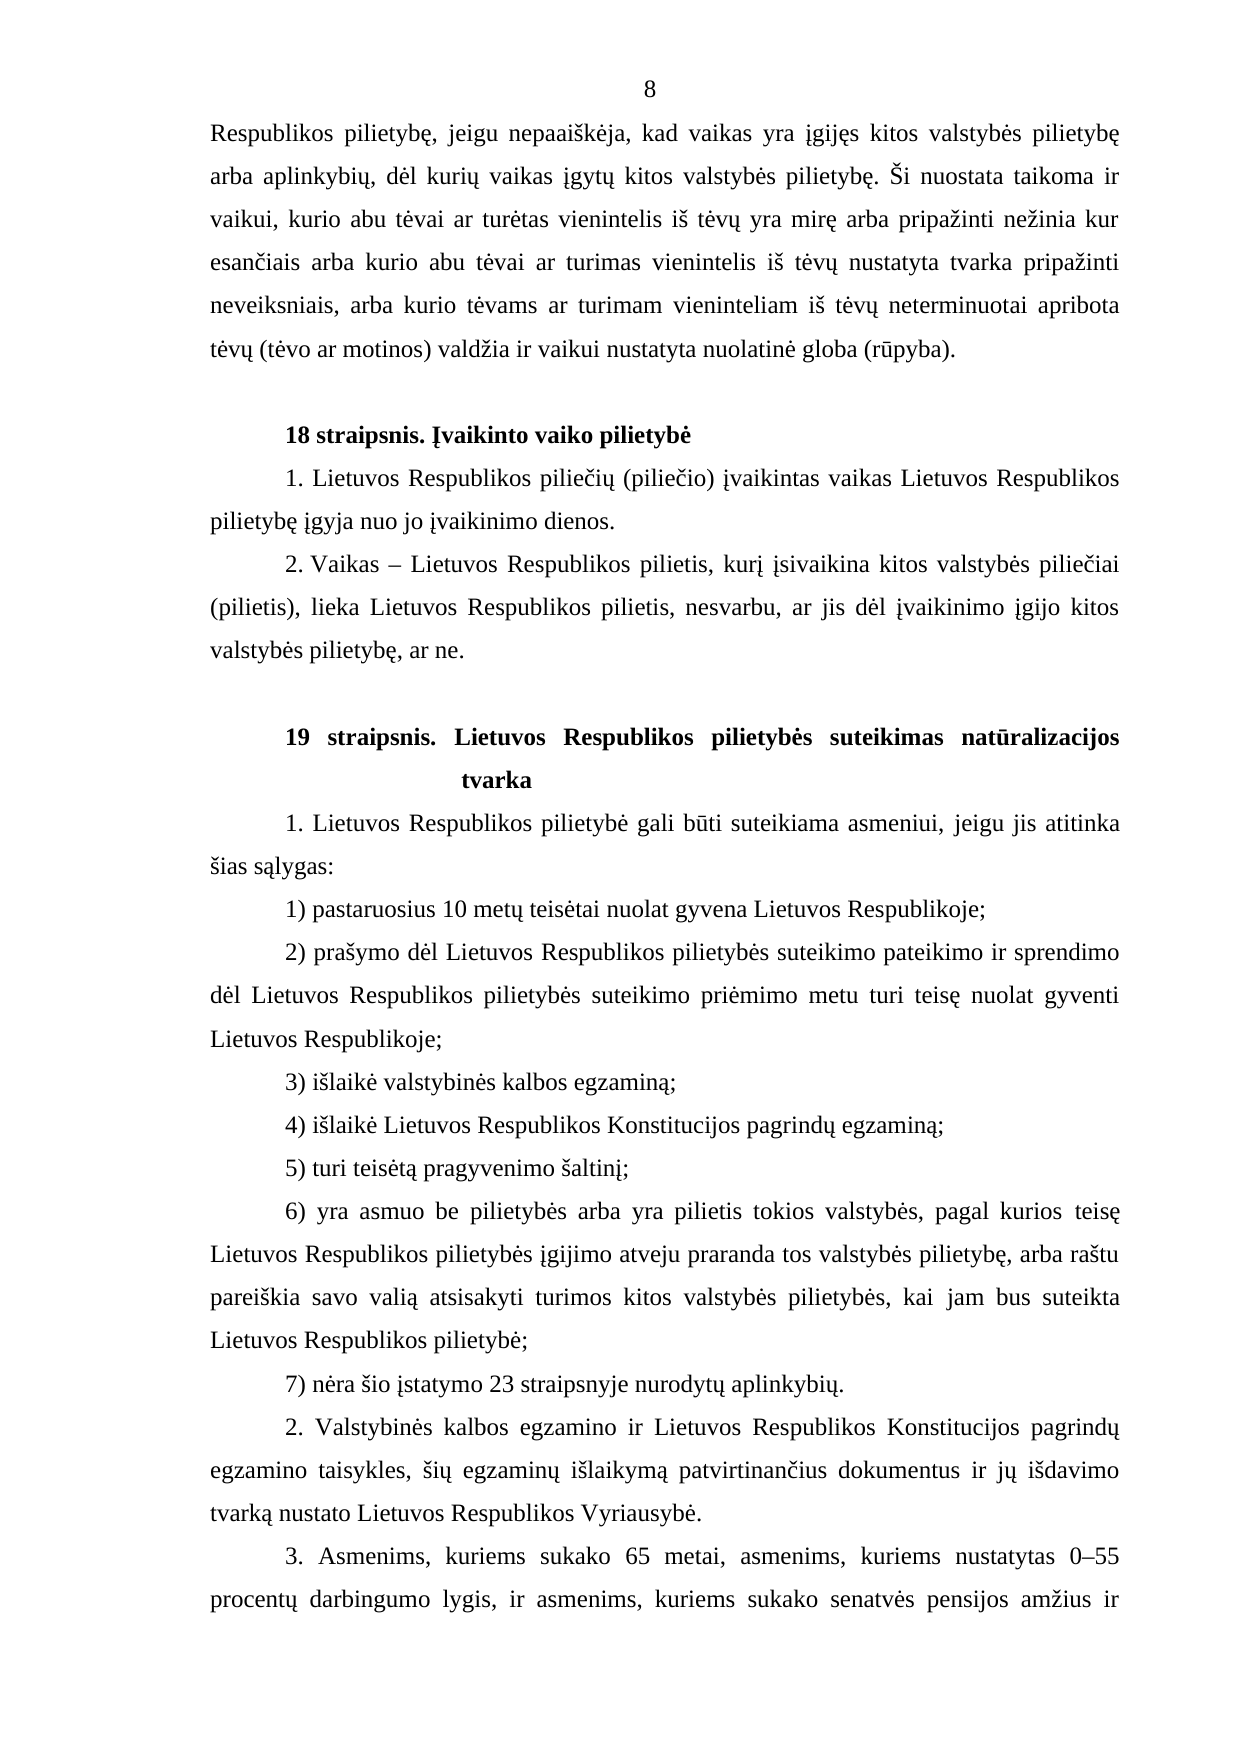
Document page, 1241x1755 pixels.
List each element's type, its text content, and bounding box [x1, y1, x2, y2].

text 2) prašymo dėl Lietuvos Respublikos pilietybės suteikimo pateikimo ir sprendimo dėl Lietuvos Respublikos pilietybės suteikimo priėmimo metu turi teisę nuolat gyventi Lietuvos Respublikoje; [210, 937, 1120, 1052]
text 3. Asmenims, kuriems sukako 65 metai, asmenims, kuriems nustatytas 0–55 procentų darbingumo lygis, ir asmenims, kuriems sukako senatvės pensijos amžius ir [210, 1541, 1120, 1613]
text 5) turi teisėtą pragyvenimo šaltinį; [210, 1153, 1120, 1182]
text 1) pastaruosius 10 metų teisėtai nuolat gyvena Lietuvos Respublikoje; [210, 894, 1120, 923]
text 1. Lietuvos Respublikos piliečių (piliečio) įvaikintas vaikas Lietuvos Respublikos pilietybę įgyja nuo jo įvaikinimo dienos. [210, 463, 1120, 535]
text 1. Lietuvos Respublikos pilietybė gali būti suteikiama asmeniui, jeigu jis atitinka šias sąlygas: [210, 808, 1120, 880]
text Respublikos pilietybę, jeigu nepaaiškėja, kad vaikas yra įgijęs kitos valstybės pilietybę arba aplinkybių, dėl kurių vaikas įgytų kitos valstybės pilietybę. Ši nuostata taikoma ir vaikui, kurio abu tėvai ar turėtas vienintelis iš tėvų yra mirę arba pripažinti nežinia kur esančiais arba kurio abu tėvai ar turimas vienintelis iš tėvų nustatyta tvarka pripažinti neveiksniais, arba kurio tėvams ar turimam vieninteliam iš tėvų neterminuotai apribota tėvų (tėvo ar motinos) valdžia ir vaikui nustatyta nuolatinė globa (rūpyba). [210, 118, 1120, 362]
text 2. Vaikas – Lietuvos Respublikos pilietis, kurį įsivaikina kitos valstybės piliečiai (pilietis), lieka Lietuvos Respublikos pilietis, nesvarbu, ar jis dėl įvaikinimo įgijo kitos valstybės pilietybę, ar ne. [210, 549, 1120, 664]
text 6) yra asmuo be pilietybės arba yra pilietis tokios valstybės, pagal kurios teisę Lietuvos Respublikos pilietybės įgijimo atveju praranda tos valstybės pilietybę, arba raštu pareiškia savo valią atsisakyti turimos kitos valstybės pilietybės, kai jam bus suteikta Lietuvos Respublikos pilietybė; [210, 1196, 1120, 1354]
text 7) nėra šio įstatymo 23 straipsnyje nurodytų aplinkybių. [210, 1369, 1120, 1397]
text 2. Valstybinės kalbos egzamino ir Lietuvos Respublikos Konstitucijos pagrindų egzamino taisykles, šių egzaminų išlaikymą patvirtinančius dokumentus ir jų išdavimo tvarką nustato Lietuvos Respublikos Vyriausybė. [210, 1412, 1120, 1527]
text 19 straipsnis. Lietuvos Respublikos pilietybės suteikimas natūralizacijos tvarka [285, 722, 1120, 794]
text 18 straipsnis. Įvaikinto vaiko pilietybė [210, 420, 1120, 449]
text 3) išlaikė valstybinės kalbos egzaminą; [210, 1067, 1120, 1096]
text 4) išlaikė Lietuvos Respublikos Konstitucijos pagrindų egzaminą; [210, 1110, 1120, 1139]
